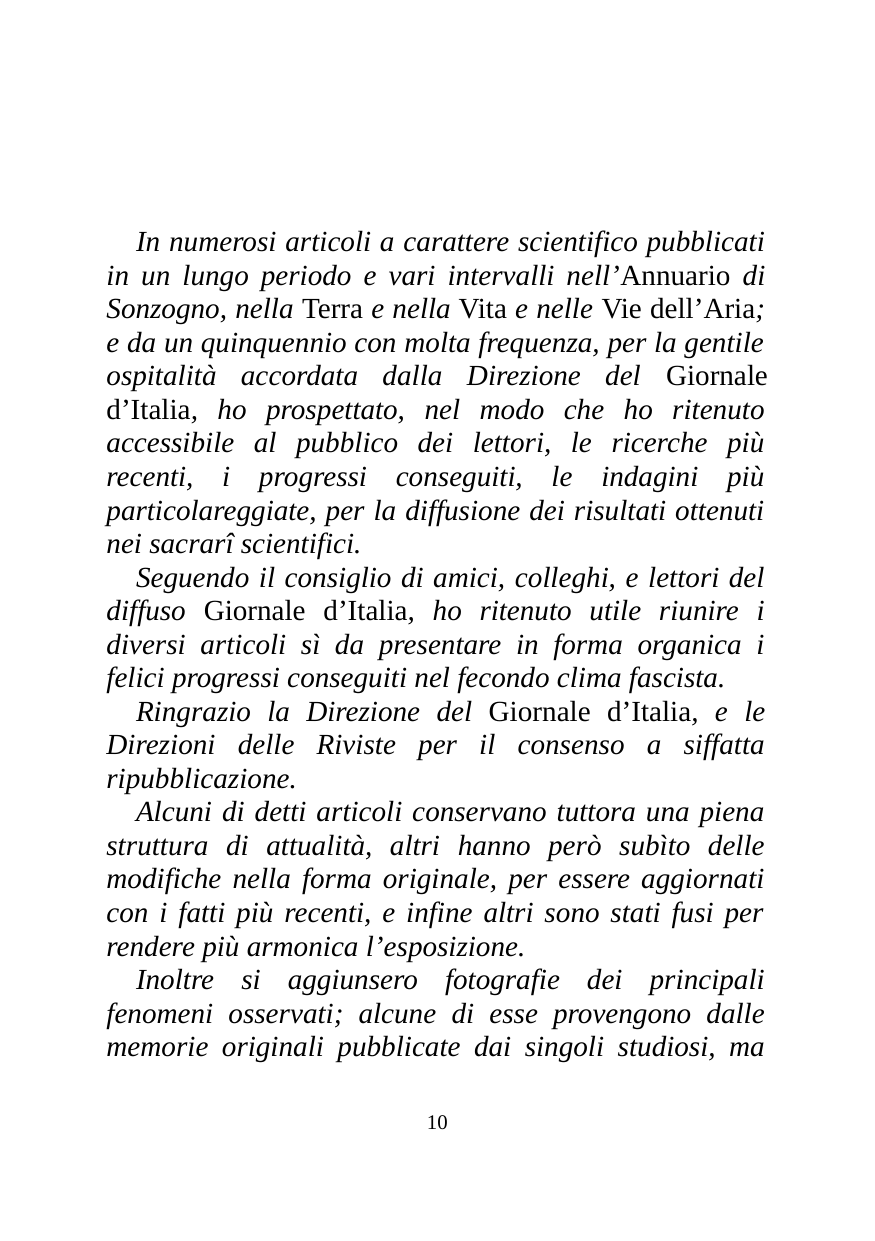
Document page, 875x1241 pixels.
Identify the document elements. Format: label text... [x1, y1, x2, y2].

text In numerosi articoli a carattere scientifico pubblicati in un lungo periodo e vari intervalli nell’Annuario di Sonzogno, nella Terra e nella Vita e nelle Vie dell’Aria; e da un quinquennio con molta frequenza, per la gentile ospitalità accordata dalla Direzione del Giornale d’Italia, ho prospettato, nel modo che ho ritenuto accessibile al pubblico dei lettori, le ricerche più recenti, i progressi conseguiti, le indagini più particolareggiate, per la diffusione dei risultati ottenuti nei sacrarî scientifici. [106, 224, 768, 560]
text Seguendo il consiglio di amici, colleghi, e lettori del diffuso Giornale d’Italia, ho ritenuto utile riunire i diversi articoli sì da presentare in forma organica i felici progressi conseguiti nel fecondo clima fascista. [106, 560, 768, 694]
text Inoltre si aggiunsero fotografie dei principali fenomeni osservati; alcune di esse provengono dalle memorie originali pubblicate dai singoli studiosi, ma [106, 962, 768, 1063]
text Alcuni di detti articoli conservano tuttora una piena struttura di attualità, altri hanno però subìto delle modifiche nella forma originale, per essere aggiornati con i fatti più recenti, e infine altri sono stati fusi per rendere più armonica l’esposizione. [106, 794, 768, 962]
text Ringrazio la Direzione del Giornale d’Italia, e le Direzioni delle Riviste per il consenso a siffatta ripubblicazione. [106, 694, 768, 794]
